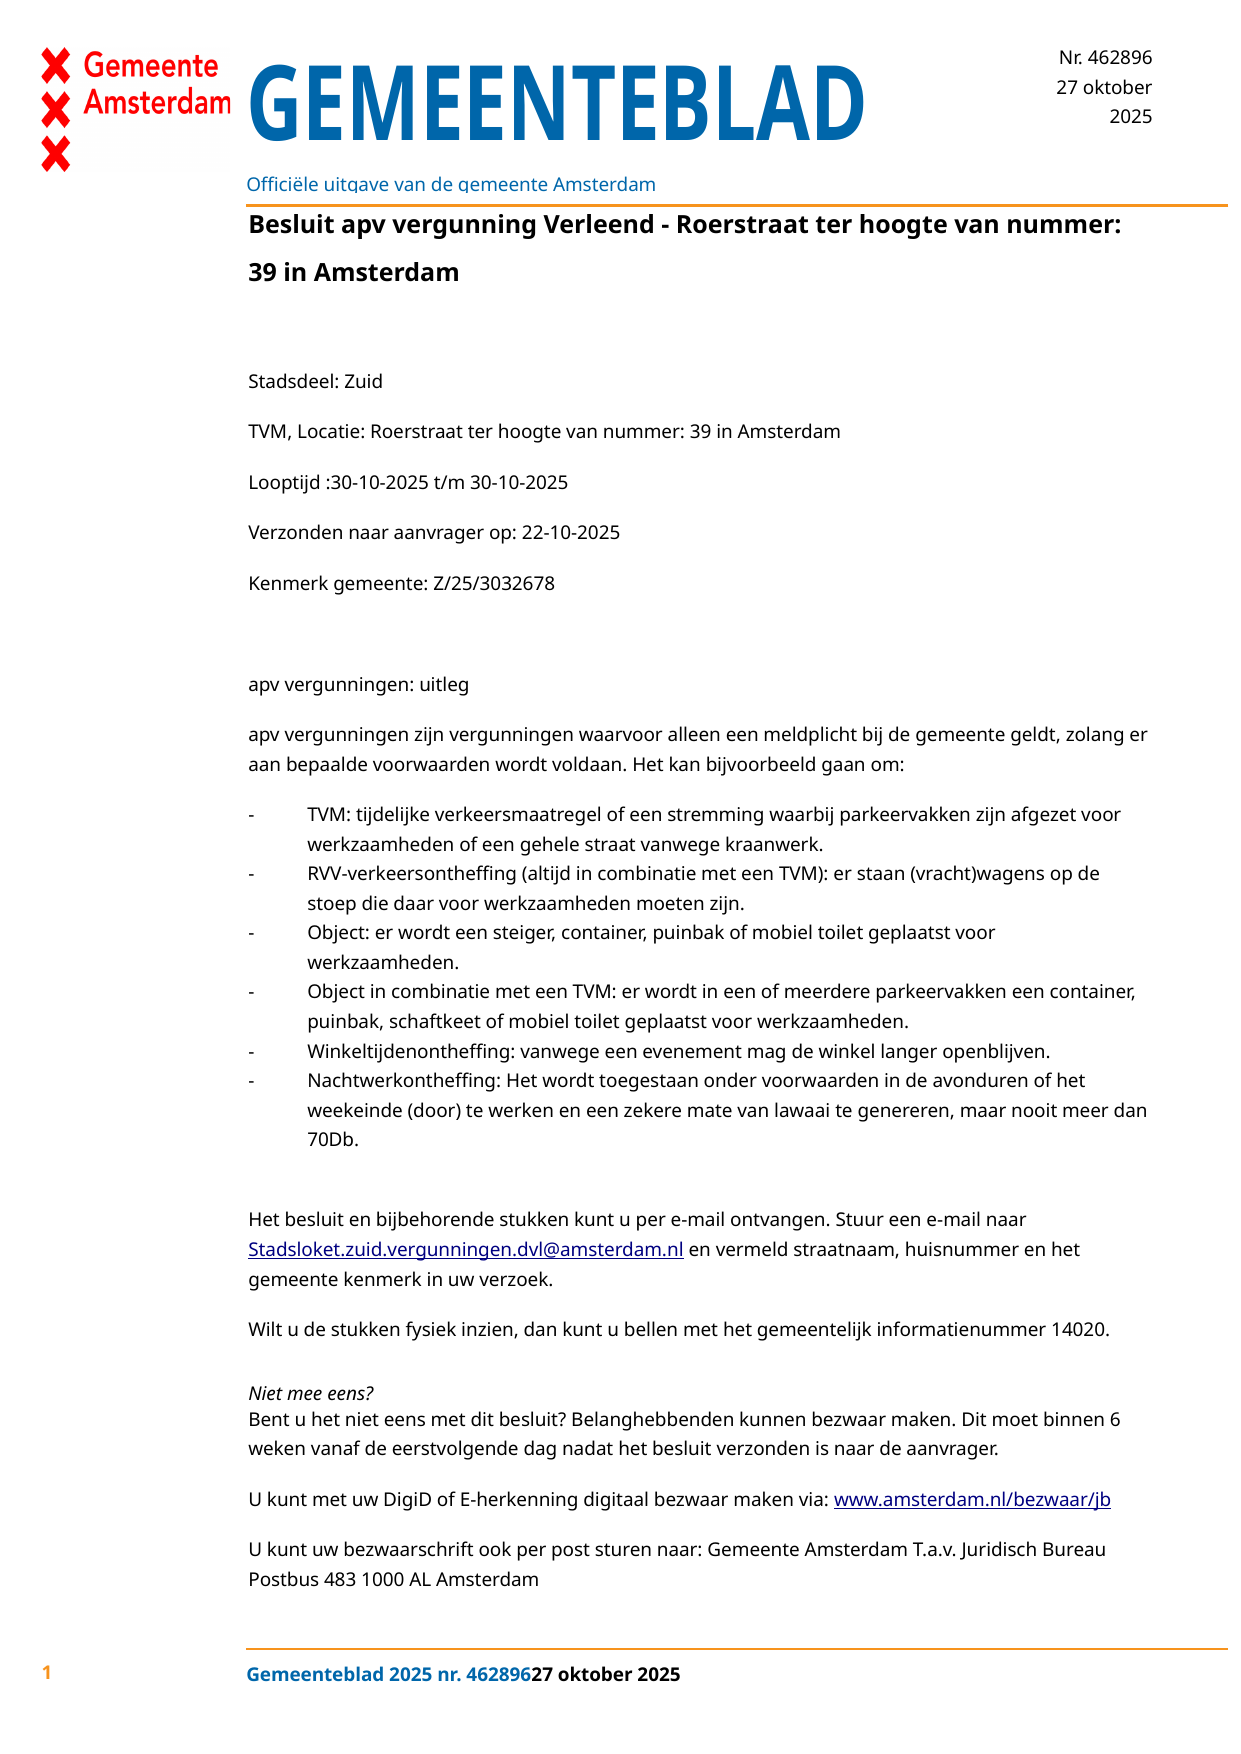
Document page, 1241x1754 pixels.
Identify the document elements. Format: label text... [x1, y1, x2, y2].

text Stadsdeel: Zuid [248, 368, 1152, 394]
text Looptijd :30-10-2025 t/m 30-10-2025 [248, 469, 1152, 495]
text Wilt u de stukken fysiek inzien, dan kunt u bellen met het gemeentelijk informatienummer 14020. [248, 1316, 1152, 1342]
text U kunt uw bezwaarschrift ook per post sturen naar: Gemeente Amsterdam T.a.v. Juridisch Bureau Postbus 483 1000 AL Amsterdam [248, 1536, 1152, 1592]
text TVM, Locatie: Roerstraat ter hoogte van nummer: 39 in Amsterdam [248, 419, 1152, 444]
text U kunt met uw DigiD of E-herkenning digitaal bezwaar maken via: www.amsterdam.nl/bezwaar/jb [248, 1486, 1152, 1512]
list RVV-verkeersontheffing (altijd in combinatie met een TVM): er staan (vracht)wagens op de stoep die daar voor werkzaamheden moeten zijn. [248, 860, 1152, 916]
list Winkeltijdenontheffing: vanwege een evenement mag de winkel langer openblijven. [248, 1038, 1152, 1064]
text Niet mee eens? [248, 1380, 1152, 1406]
picture [41, 47, 231, 172]
text apv vergunningen zijn vergunningen waarvoor alleen een meldplicht bij de gemeente geldt, zolang er aan bepaalde voorwaarden wordt voldaan. Het kan bijvoorbeeld gaan om: [248, 721, 1152, 777]
list Object: er wordt een steiger, container, puinbak of mobiel toilet geplaatst voor werkzaamheden. [248, 919, 1152, 975]
list Object in combinatie met een TVM: er wordt in een of meerdere parkeervakken een container, puinbak, schaftkeet of mobiel toilet geplaatst voor werkzaamheden. [248, 979, 1152, 1034]
list Nachtwerkontheffing: Het wordt toegestaan onder voorwaarden in de avonduren of het weekeinde (door) te werken en een zekere mate van lawaai te genereren, maar nooit meer dan 70Db. [248, 1067, 1152, 1152]
text Besluit apv vergunning Verleend - Roerstraat ter hoogte van nummer: 39 in Amsterdam [248, 207, 1152, 288]
text Bent u het niet eens met dit besluit? Belanghebbenden kunnen bezwaar maken. Dit moet binnen 6 weken vanaf de eerstvolgende dag nadat het besluit verzonden is naar de aanvrager. [248, 1406, 1152, 1461]
list TVM: tijdelijke verkeersmaatregel of een stremming waarbij parkeervakken zijn afgezet voor werkzaamheden of een gehele straat vanwege kraanwerk. [248, 801, 1152, 857]
text Kenmerk gemeente: Z/25/3032678 [248, 570, 1152, 596]
text Het besluit en bijbehorende stukken kunt u per e-mail ontvangen. Stuur een e-mail naar Stadsloket.zuid.vergunningen.dvl@amsterdam.nl en vermeld straatnaam, huisnummer en het gemeente kenmerk in uw verzoek. [248, 1207, 1152, 1292]
text apv vergunningen: uitleg [248, 671, 1152, 697]
text Verzonden naar aanvrager op: 22-10-2025 [248, 519, 1152, 545]
